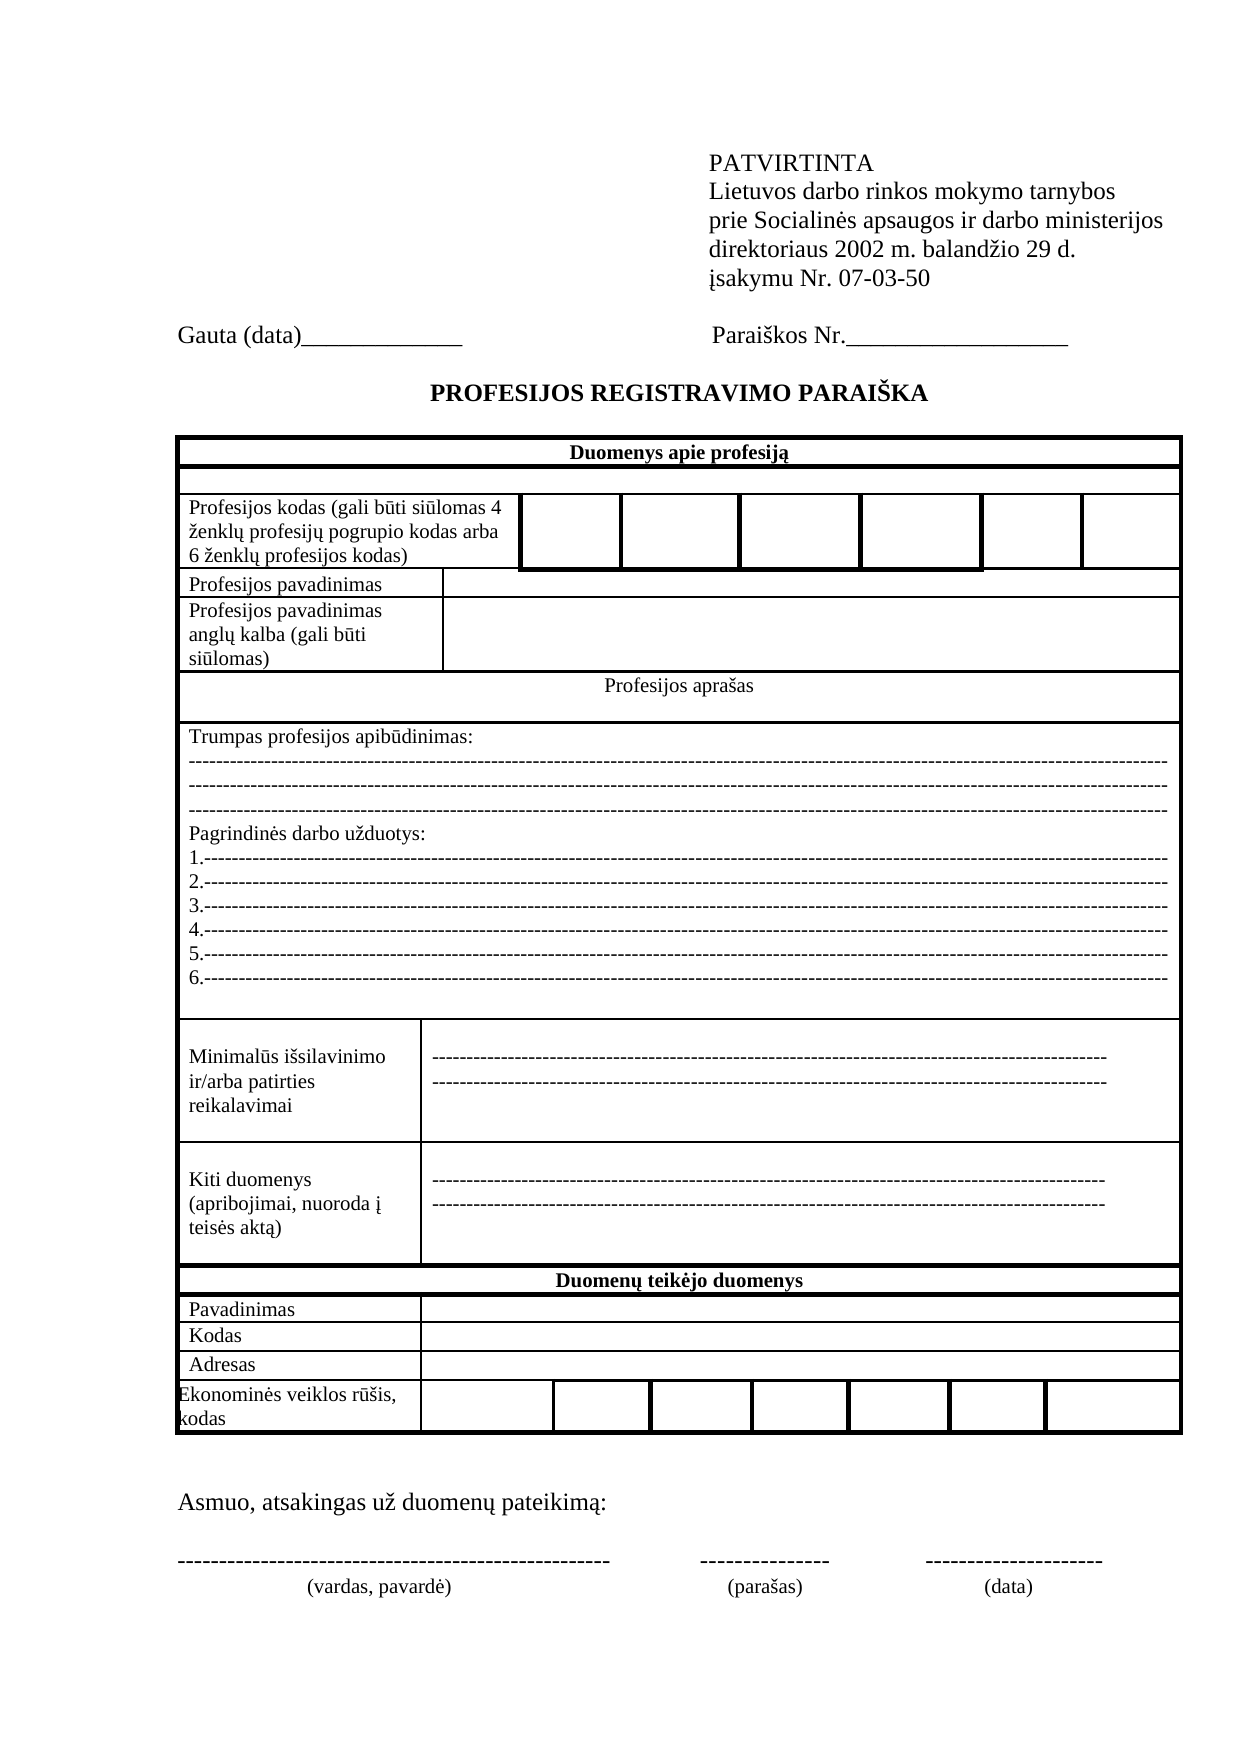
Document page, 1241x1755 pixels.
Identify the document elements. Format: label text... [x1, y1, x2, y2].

table_cell [422, 1381, 552, 1430]
table_cell Kodas [180, 1323, 420, 1350]
table_cell Trumpas profesijos apibūdinimas: Pagrindinės darbo užduotys: 1. 2. 3. 4. 5. 6. [180, 724, 1179, 989]
text Lietuvos darbo rinkos mokymo tarnybos [177, 176, 1181, 205]
table_cell [848, 1435, 861, 1459]
table_cell [421, 1435, 443, 1459]
table_cell [443, 1435, 521, 1459]
table_cell [984, 495, 1080, 567]
table_cell [180, 989, 1179, 1018]
table_cell [621, 1435, 651, 1459]
table_cell [523, 495, 619, 567]
table_cell [1048, 1382, 1179, 1430]
table_cell Profesijos pavadinimas anglų kalba (gali būti siūlomas) [180, 598, 442, 670]
text direktoriaus 2002 m. balandžio 29 d. [177, 234, 1181, 263]
table_cell [861, 1435, 949, 1459]
text (vardas, pavardė) (parašas) (data) [177, 1574, 1181, 1598]
text PATVIRTINTA [177, 148, 1181, 176]
table_cell [1046, 1435, 1082, 1459]
table_cell [742, 495, 858, 567]
table_cell [851, 1382, 947, 1430]
text Gauta (data) Paraiškos Nr. [177, 320, 1181, 349]
table_header Duomenys apie profesiją [180, 440, 1179, 464]
text Asmuo, atsakingas už duomenų pateikimą: [177, 1487, 1181, 1516]
table_cell Adresas [180, 1352, 420, 1379]
text įsakymu Nr. 07-03-50 [177, 263, 1181, 291]
table_cell [422, 1323, 1179, 1350]
table_cell [444, 598, 1179, 670]
table_cell Profesijos aprašas [180, 673, 1179, 721]
table_cell [444, 569, 1179, 596]
table_cell [653, 1382, 750, 1430]
table_cell Pavadinimas [180, 1297, 420, 1321]
table_cell [422, 1020, 1179, 1141]
table_cell [740, 1435, 752, 1459]
text prie Socialinės apsaugos ir darbo ministerijos [177, 205, 1181, 234]
text PROFESIJOS REGISTRAVIMO PARAIŠKA [177, 378, 1181, 406]
table_cell Duomenų teikėjo duomenys [180, 1268, 1179, 1292]
table_cell Kiti duomenys (apribojimai, nuoroda į teisės aktą) [180, 1143, 420, 1263]
table_cell [752, 1435, 848, 1459]
table_cell [1084, 495, 1179, 567]
table_cell [422, 1352, 1179, 1379]
table_cell [422, 1143, 1179, 1263]
table_cell [554, 1435, 621, 1459]
table_cell [521, 1435, 553, 1459]
table_cell [180, 469, 1179, 493]
table_cell [422, 1297, 1179, 1321]
table_cell [754, 1382, 846, 1430]
table_cell Ekonominės veiklos rūšis, kodas [180, 1381, 420, 1430]
table_cell [863, 495, 979, 567]
table_cell [950, 1435, 981, 1459]
table_cell [623, 495, 737, 567]
table_cell Profesijos pavadinimas [180, 569, 442, 596]
table_cell Profesijos kodas (gali būti siūlomas 4 ženklų profesijų pogrupio kodas arba 6 ženklų profesijos kodas) [180, 495, 518, 567]
table_cell [651, 1435, 740, 1459]
table_cell [177, 1435, 421, 1459]
table_cell [981, 1435, 1046, 1459]
table_cell [952, 1382, 1043, 1430]
table_cell [555, 1382, 648, 1430]
table_cell Minimalūs išsilavinimo ir/arba patirties reikalavimai [180, 1020, 420, 1141]
table_cell [1082, 1435, 1181, 1459]
